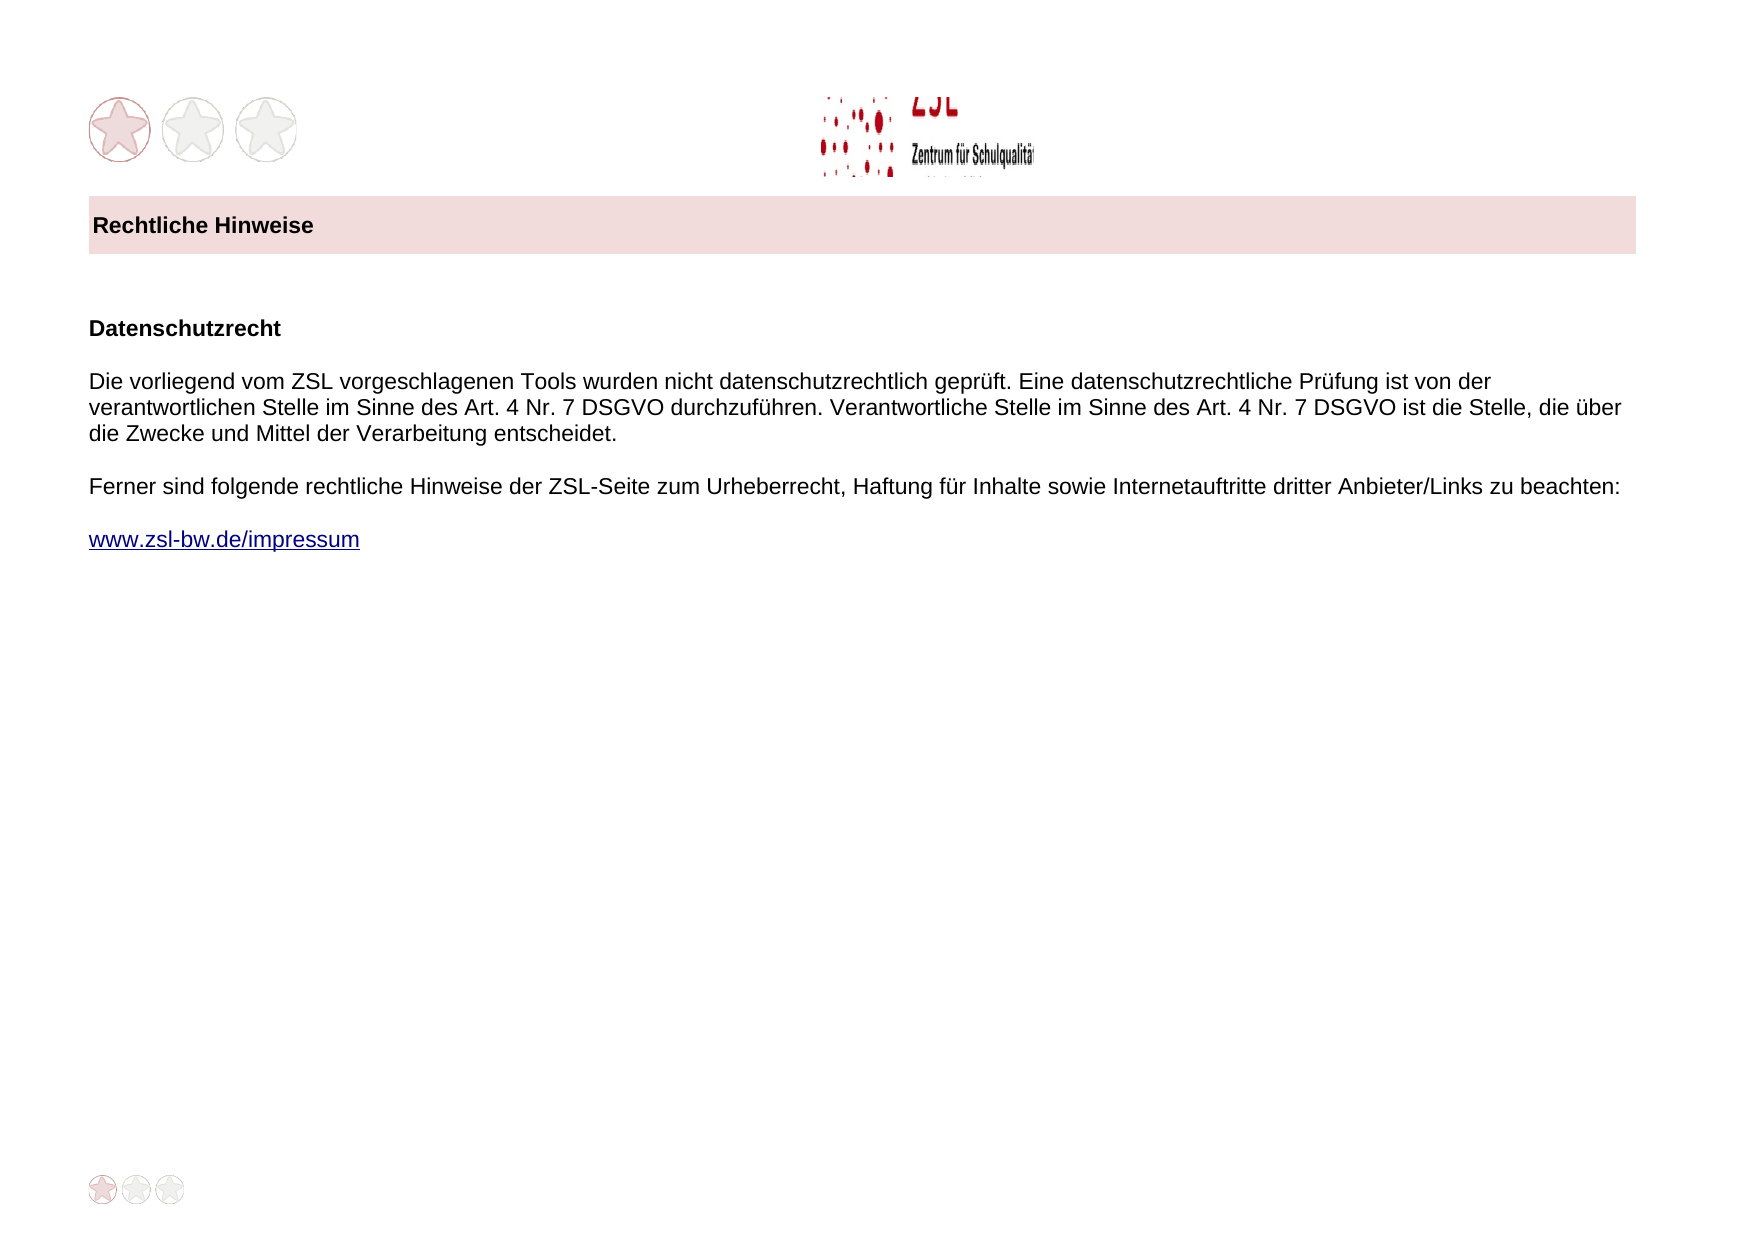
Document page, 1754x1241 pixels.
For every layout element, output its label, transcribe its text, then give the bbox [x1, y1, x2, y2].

text Ferner sind folgende rechtliche Hinweise der ZSL-Seite zum Urheberrecht, Haftung für Inhalte sowie Internetauftritte dritter Anbieter/Links zu beachten: [89, 473, 1636, 499]
text Datenschutzrecht [89, 315, 1636, 341]
table_header Rechtliche Hinweise [89, 196, 1636, 254]
text Die vorliegend vom ZSL vorgeschlagenen Tools wurden nicht datenschutzrechtlich geprüft. Eine datenschutzrechtliche Prüfung ist von der verantwortlichen Stelle im Sinne des Art. 4 Nr. 7 DSGVO durchzuführen. Verantwortliche Stelle im Sinne des Art. 4 Nr. 7 DSGVO ist die Stelle, die über die Zwecke und Mittel der Verarbeitung entscheidet. [89, 368, 1636, 447]
table_cell [89, 255, 1636, 315]
text www.zsl-bw.de/impressum [89, 526, 1636, 552]
